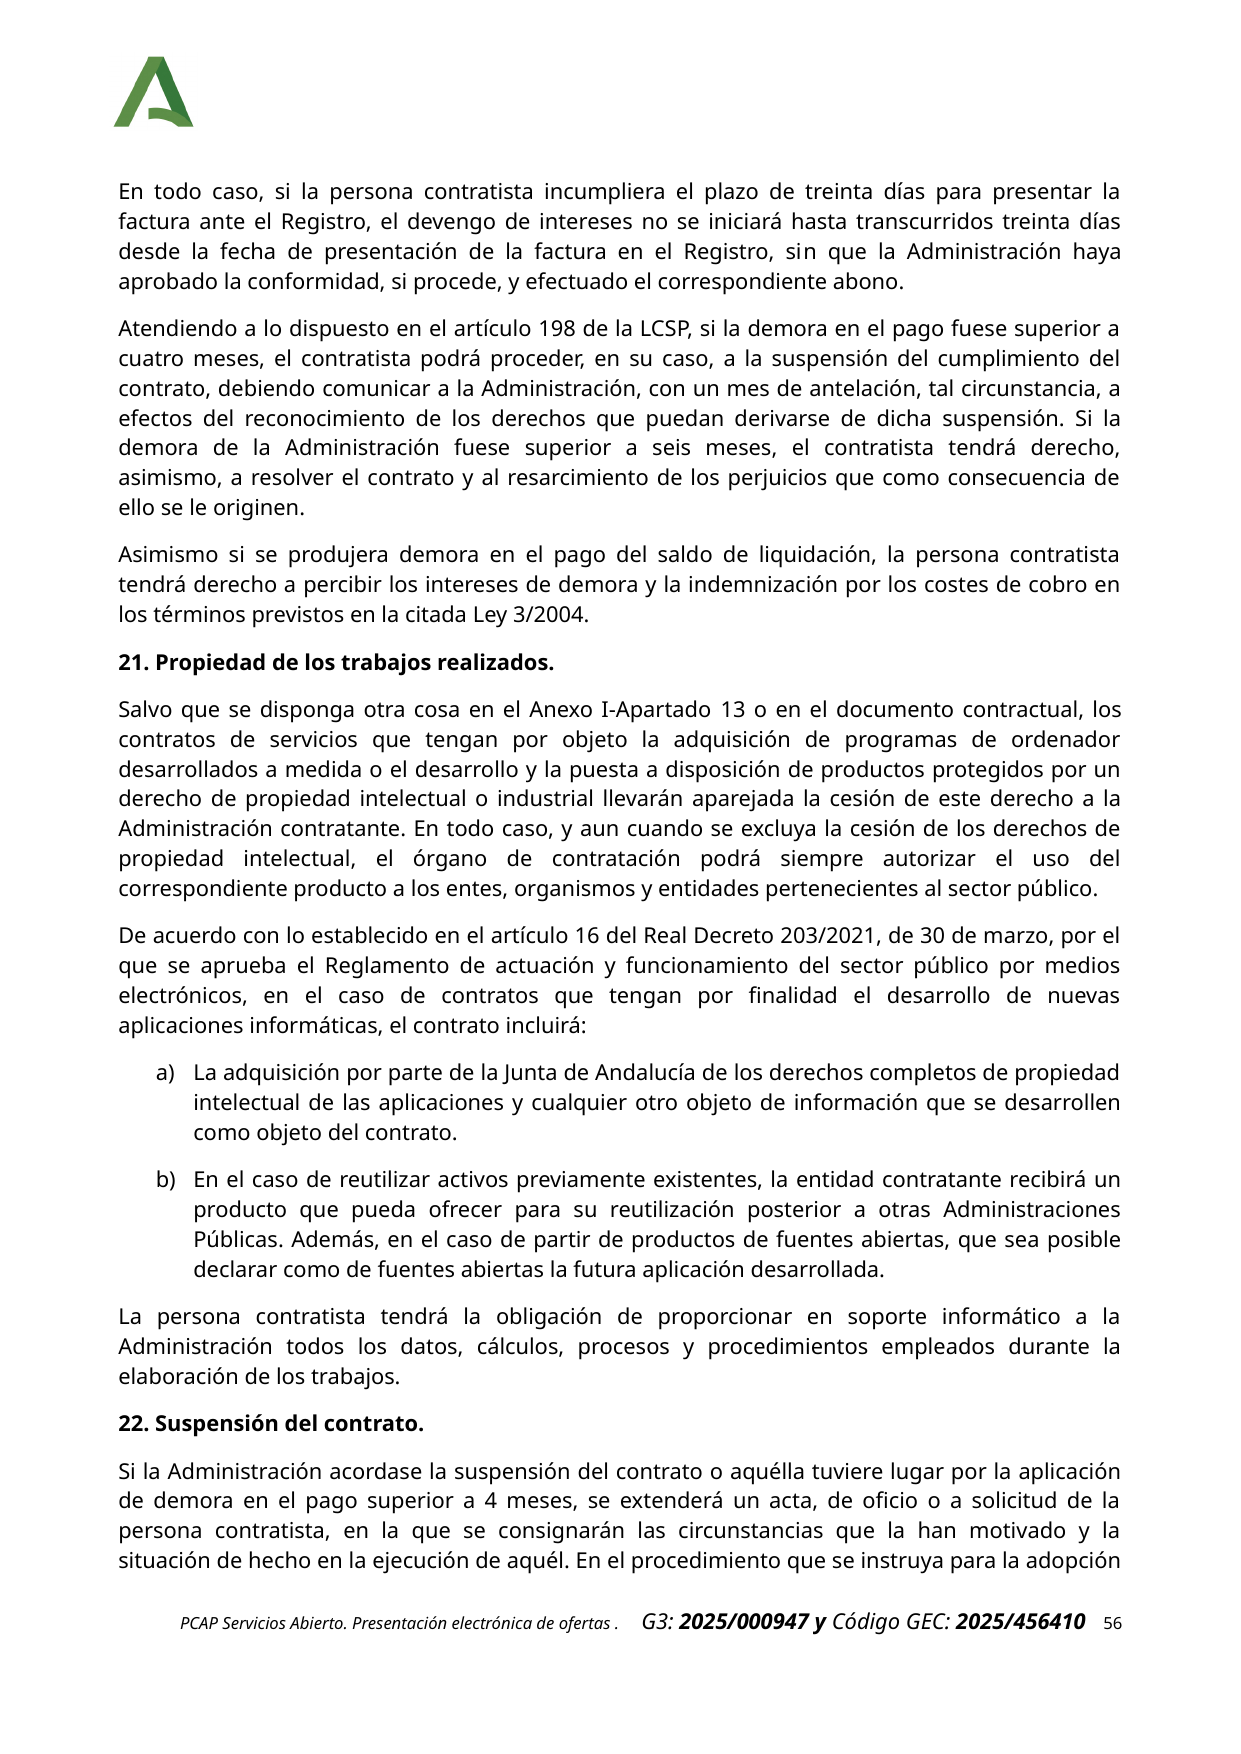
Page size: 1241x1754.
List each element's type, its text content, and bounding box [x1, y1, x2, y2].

list En el caso de reutilizar activos previamente existentes, la entidad contratante recibirá un producto que pueda ofrecer para su reutilización posterior a otras Administraciones Públicas. Además, en el caso de partir de productos de fuentes abiertas, que sea posible declarar como de fuentes abiertas la futura aplicación desarrollada. [156, 1164, 1122, 1283]
subtitle 22. Suspensión del contrato. [118, 1408, 1122, 1438]
text Atendiendo a lo dispuesto en el artículo 198 de la LCSP, si la demora en el pago fuese superior a cuatro meses, el contratista podrá proceder, en su caso, a la suspensión del cumplimiento del contrato, debiendo comunicar a la Administración, con un mes de antelación, tal circunstancia, a efectos del reconocimiento de los derechos que puedan derivarse de dicha suspensión. Si la demora de la Administración fuese superior a seis meses, el contratista tendrá derecho, asimismo, a resolver el contrato y al resarcimiento de los perjuicios que como consecuencia de ello se le originen. [118, 313, 1122, 522]
list La adquisición por parte de la Junta de Andalucía de los derechos completos de propiedad intelectual de las aplicaciones y cualquier otro objeto de información que se desarrollen como objeto del contrato. [156, 1057, 1122, 1147]
text En todo caso, si la persona contratista incumpliera el plazo de treinta días para presentar la factura ante el Registro, el devengo de intereses no se iniciará hasta transcurridos treinta días desde la fecha de presentación de la factura en el Registro, sin que la Administración haya aprobado la conformidad, si procede, y efectuado el correspondiente abono. [118, 176, 1122, 296]
picture [109, 52, 198, 131]
text Salvo que se disponga otra cosa en el Anexo I-Apartado 13 o en el documento contractual, los contratos de servicios que tengan por objeto la adquisición de programas de ordenador desarrollados a medida o el desarrollo y la puesta a disposición de productos protegidos por un derecho de propiedad intelectual o industrial llevarán aparejada la cesión de este derecho a la Administración contratante. En todo caso, y aun cuando se excluya la cesión de los derechos de propiedad intelectual, el órgano de contratación podrá siempre autorizar el uso del correspondiente producto a los entes, organismos y entidades pertenecientes al sector público. [118, 694, 1122, 903]
text La persona contratista tendrá la obligación de proporcionar en soporte informático a la Administración todos los datos, cálculos, procesos y procedimientos empleados durante la elaboración de los trabajos. [118, 1301, 1122, 1391]
subtitle 21. Propiedad de los trabajos realizados. [118, 647, 1122, 676]
text De acuerdo con lo establecido en el artículo 16 del Real Decreto 203/2021, de 30 de marzo, por el que se aprueba el Reglamento de actuación y funcionamiento del sector público por medios electrónicos, en el caso de contratos que tengan por finalidad el desarrollo de nuevas aplicaciones informáticas, el contrato incluirá: [118, 920, 1122, 1039]
text Si la Administración acordase la suspensión del contrato o aquélla tuviere lugar por la aplicación de demora en el pago superior a 4 meses, se extenderá un acta, de oficio o a solicitud de la persona contratista, en la que se consignarán las circunstancias que la han motivado y la situación de hecho en la ejecución de aquél. En el procedimiento que se instruya para la adopción [118, 1456, 1122, 1575]
text Asimismo si se produjera demora en el pago del saldo de liquidación, la persona contratista tendrá derecho a percibir los intereses de demora y la indemnización por los costes de cobro en los términos previstos en la citada Ley 3/2004. [118, 539, 1122, 629]
